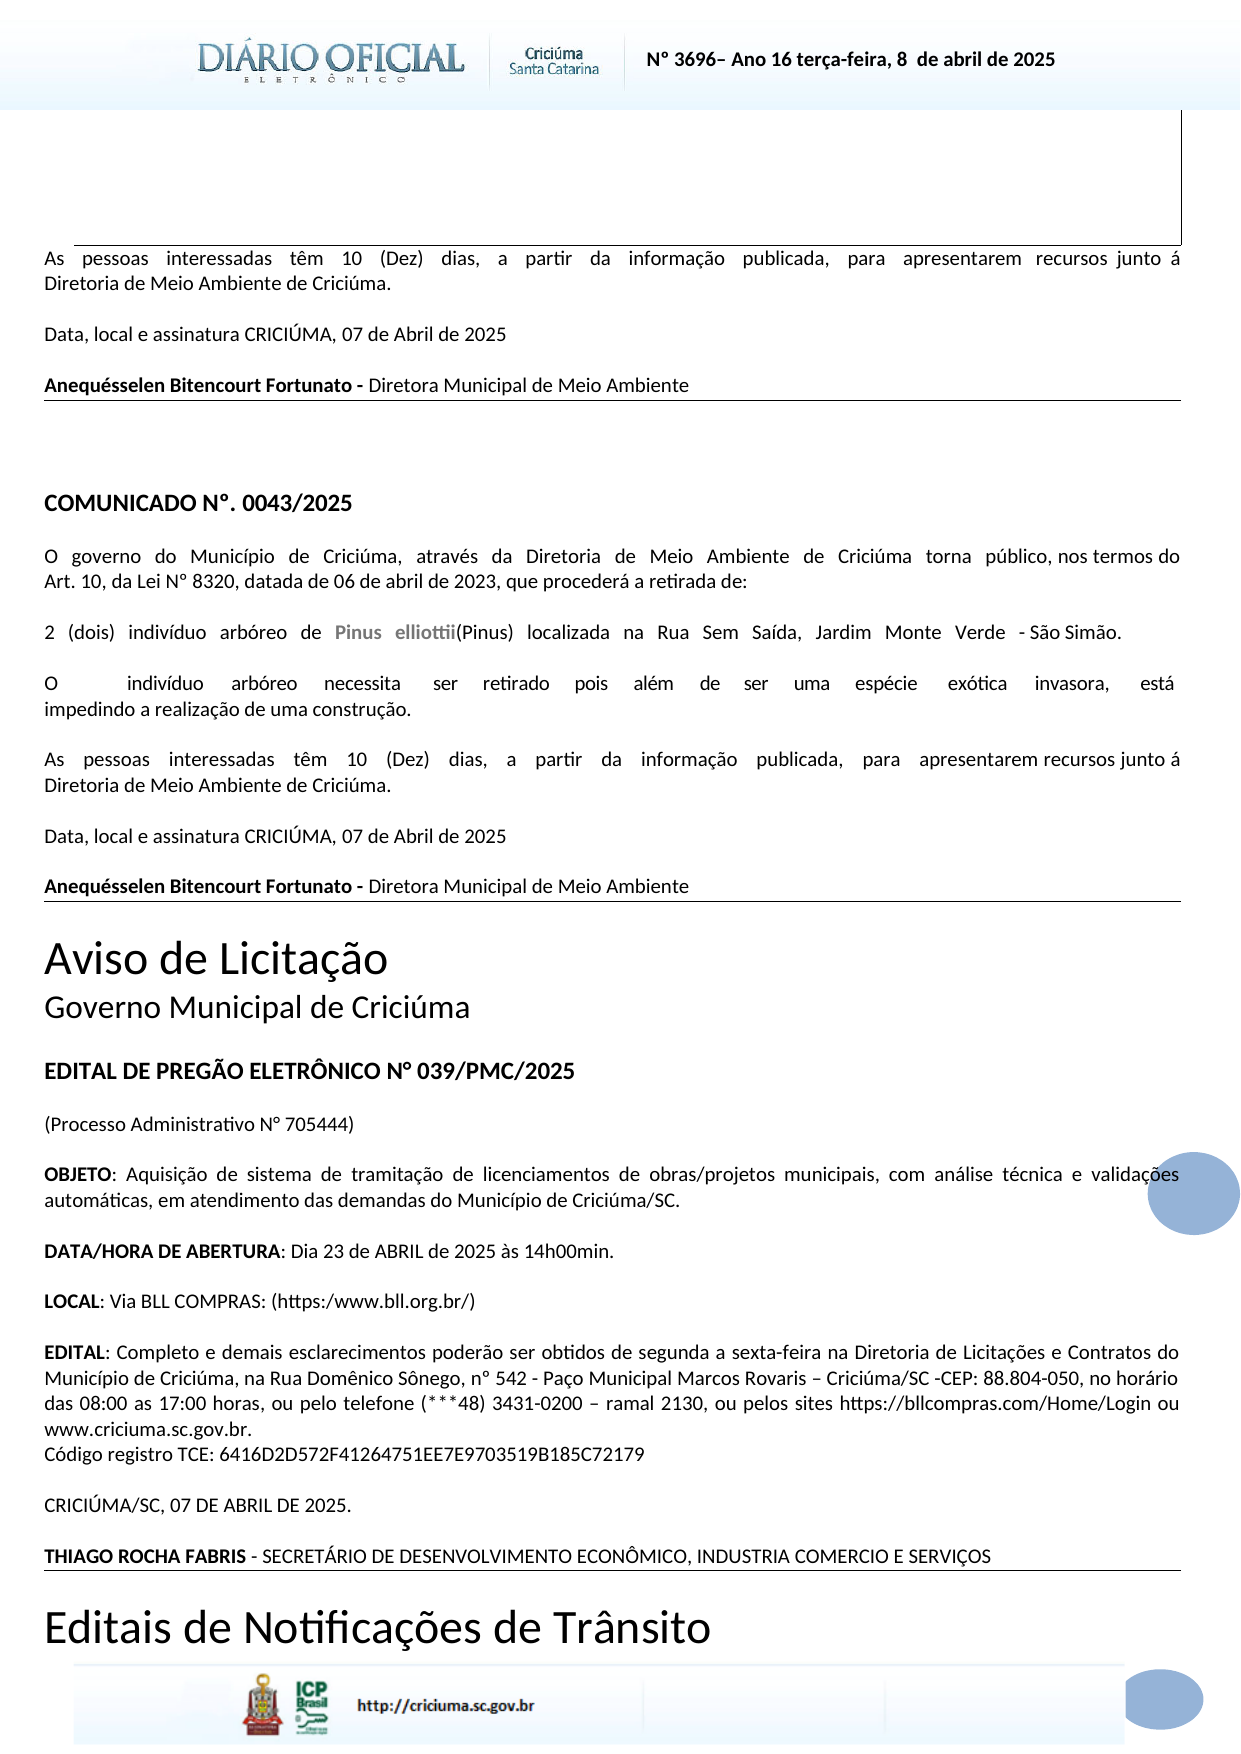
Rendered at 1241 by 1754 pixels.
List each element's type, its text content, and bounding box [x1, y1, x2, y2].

text Código registro TCE: 6416D2D572F41264751EE7E9703519B185C72179 [44, 1441, 1181, 1467]
text DATA/HORA DE ABERTURA: Dia 23 de ABRIL de 2025 às 14h00min. [44, 1238, 1181, 1263]
text O indivíduo arbóreo necessita ser retirado pois além de ser uma espécie exótica invasora, está impedindo a realização de uma construção. [44, 670, 1181, 721]
text CRICIÚMA/SC, 07 DE ABRIL DE 2025. [44, 1492, 1181, 1517]
text Governo Municipal de Criciúma [44, 986, 1181, 1027]
text THIAGO ROCHA FABRIS - SECRETÁRIO DE DESENVOLVIMENTO ECONÔMICO, INDUSTRIA COMERCIO E SERVIÇOS [44, 1543, 1181, 1570]
text EDITAL DE PREGÃO ELETRÔNICO N° 039/PMC/2025 [44, 1055, 1181, 1085]
text COMUNICADO Nº. 0043/2025 [44, 487, 1181, 518]
text As pessoas interessadas têm 10 (Dez) dias, a partir da informação publicada, para apresentarem recursos junto á Diretoria de Meio Ambiente de Criciúma. [44, 747, 1181, 797]
text Data, local e assinatura CRICIÚMA, 07 de Abril de 2025 [44, 823, 1181, 848]
text 2 (dois) indivíduo arbóreo de Pinus elliottii(Pinus) localizada na Rua Sem Saída, Jardim Monte Verde - São Simão. [44, 619, 1181, 645]
text Anequésselen Bitencourt Fortunato - Diretora Municipal de Meio Ambiente [44, 372, 1181, 400]
text OBJETO: Aquisição de sistema de tramitação de licenciamentos de obras/projetos municipais, com análise técnica e validações automáticas, em atendimento das demandas do Município de Criciúma/SC. [44, 1162, 1162, 1212]
text O governo do Município de Criciúma, através da Diretoria de Meio Ambiente de Criciúma torna público, nos termos do Art. 10, da Lei Nº 8320, datada de 06 de abril de 2023, que procederá a retirada de: [44, 543, 1181, 594]
text Aviso de Licitação [44, 928, 1181, 986]
text As pessoas interessadas têm 10 (Dez) dias, a partir da informação publicada, para apresentarem recursos junto á Diretoria de Meio Ambiente de Criciúma. [44, 245, 1181, 296]
text Editais de Notificações de Trânsito [44, 1597, 1181, 1655]
text Anequésselen Bitencourt Fortunato - Diretora Municipal de Meio Ambiente [44, 874, 1181, 901]
text (Processo Administrativo N° 705444) [44, 1111, 1181, 1136]
text EDITAL: Completo e demais esclarecimentos poderão ser obtidos de segunda a sexta-feira na Diretoria de Licitações e Contratos do Município de Criciúma, na Rua Domênico Sônego, nº 542 - Paço Municipal Marcos Rovaris – Criciúma/SC -CEP: 88.804-050, no horário das 08:00 as 17:00 horas, ou pelo telefone (***48) 3431-0200 – ramal 2130, ou pelos sites https://bllcompras.com/Home/Login ou www.criciuma.sc.gov.br. [44, 1339, 1181, 1441]
text Data, local e assinatura CRICIÚMA, 07 de Abril de 2025 [44, 321, 1181, 347]
text LOCAL: Via BLL COMPRAS: (https:/www.bll.org.br/) [44, 1289, 1181, 1314]
